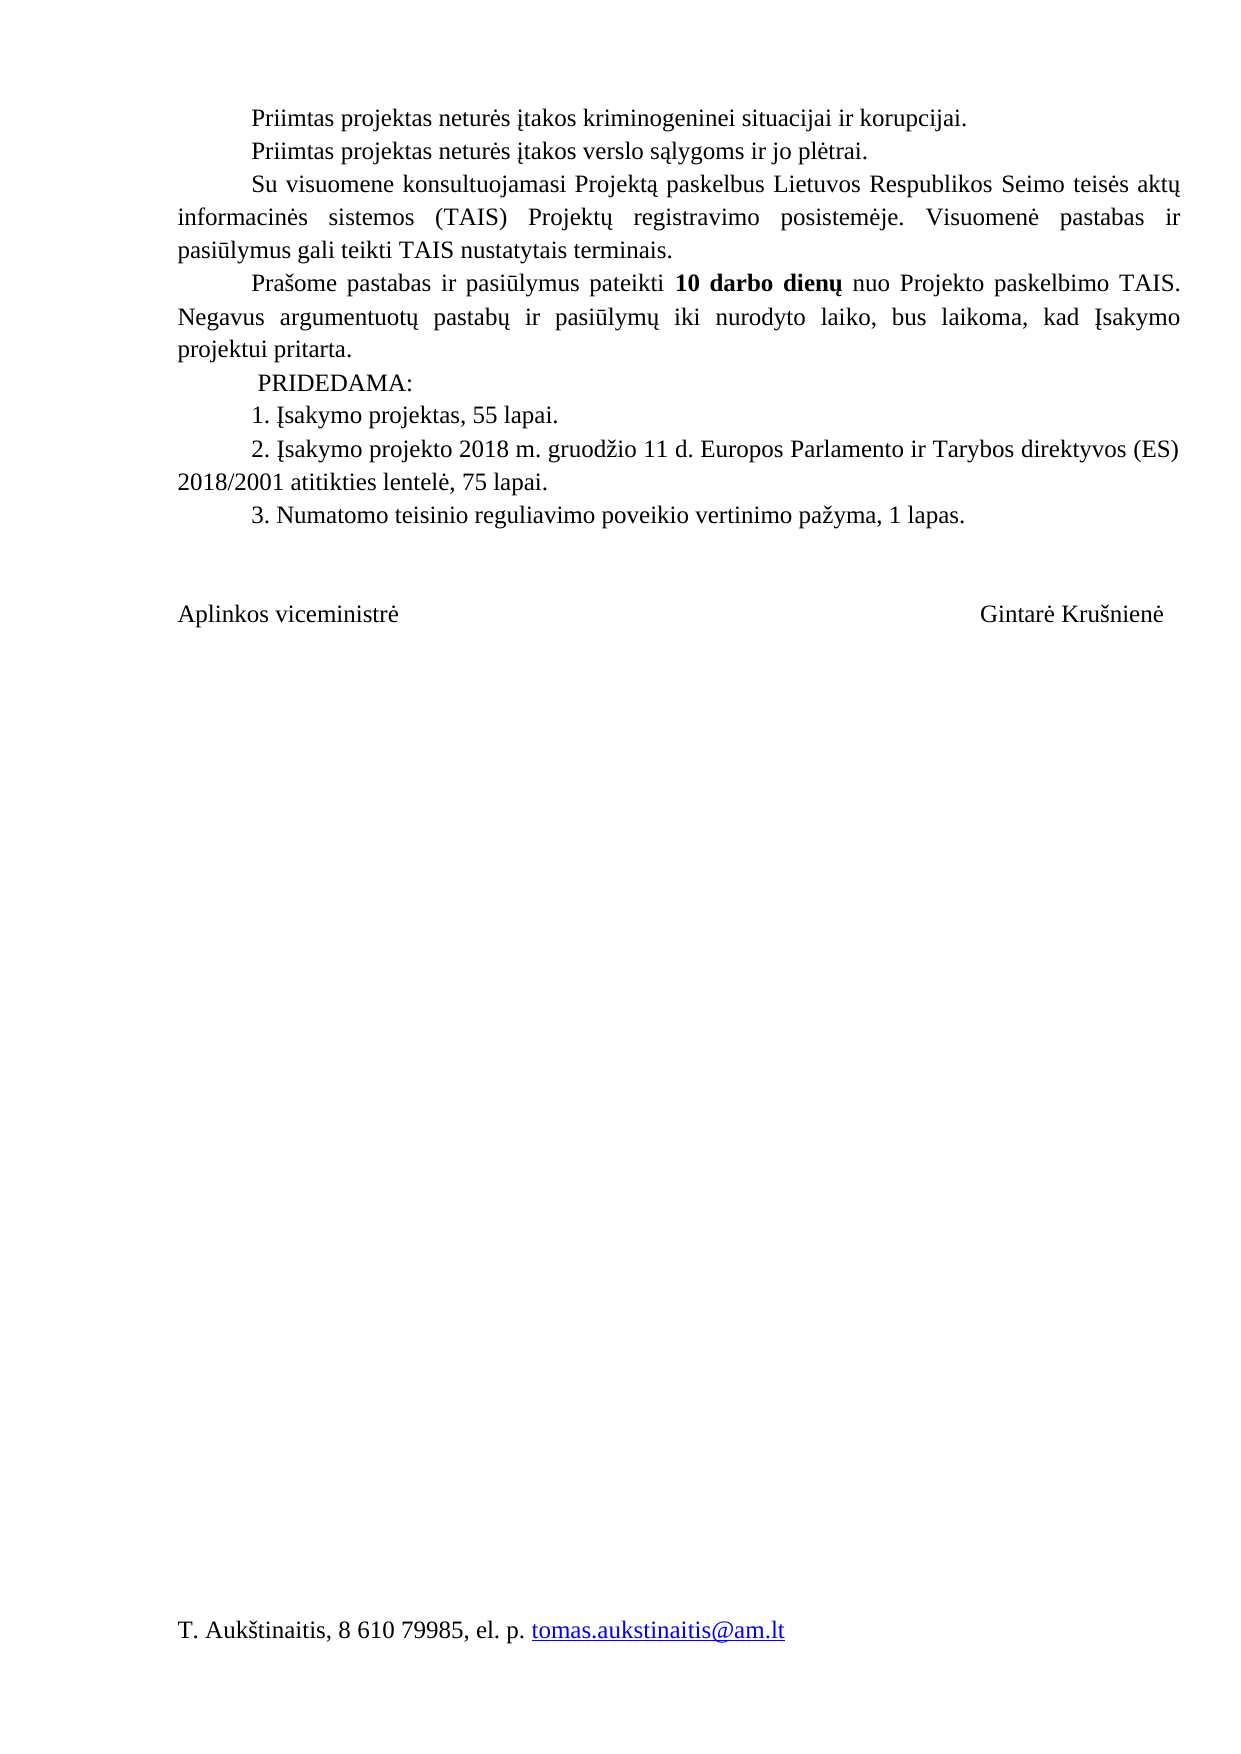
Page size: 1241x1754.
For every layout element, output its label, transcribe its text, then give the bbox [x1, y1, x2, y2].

text 3. Numatomo teisinio reguliavimo poveikio vertinimo pažyma, 1 lapas. [177, 500, 1181, 528]
text Aplinkos viceministrė Gintarė Krušnienė [177, 599, 1181, 627]
text 1. Įsakymo projektas, 55 lapai. [177, 401, 1181, 429]
text Priimtas projektas neturės įtakos verslo sąlygoms ir jo plėtrai. [177, 136, 1181, 165]
text Prašome pastabas ir pasiūlymus pateikti 10 darbo dienų nuo Projekto paskelbimo TAIS. Negavus argumentuotų pastabų ir pasiūlymų iki nurodyto laiko, bus laikoma, kad Įsakymo projektui pritarta. [177, 268, 1181, 363]
text 2. Įsakymo projekto 2018 m. gruodžio 11 d. Europos Parlamento ir Tarybos direktyvos (ES) 2018/2001 atitikties lentelė, 75 lapai. [177, 434, 1181, 495]
text Priimtas projektas neturės įtakos kriminogeninei situacijai ir korupcijai. [177, 103, 1181, 132]
text PRIDEDAMA: [177, 368, 1181, 396]
text Su visuomene konsultuojamasi Projektą paskelbus Lietuvos Respublikos Seimo teisės aktų informacinės sistemos (TAIS) Projektų registravimo posistemėje. Visuomenė pastabas ir pasiūlymus gali teikti TAIS nustatytais terminais. [177, 169, 1181, 264]
